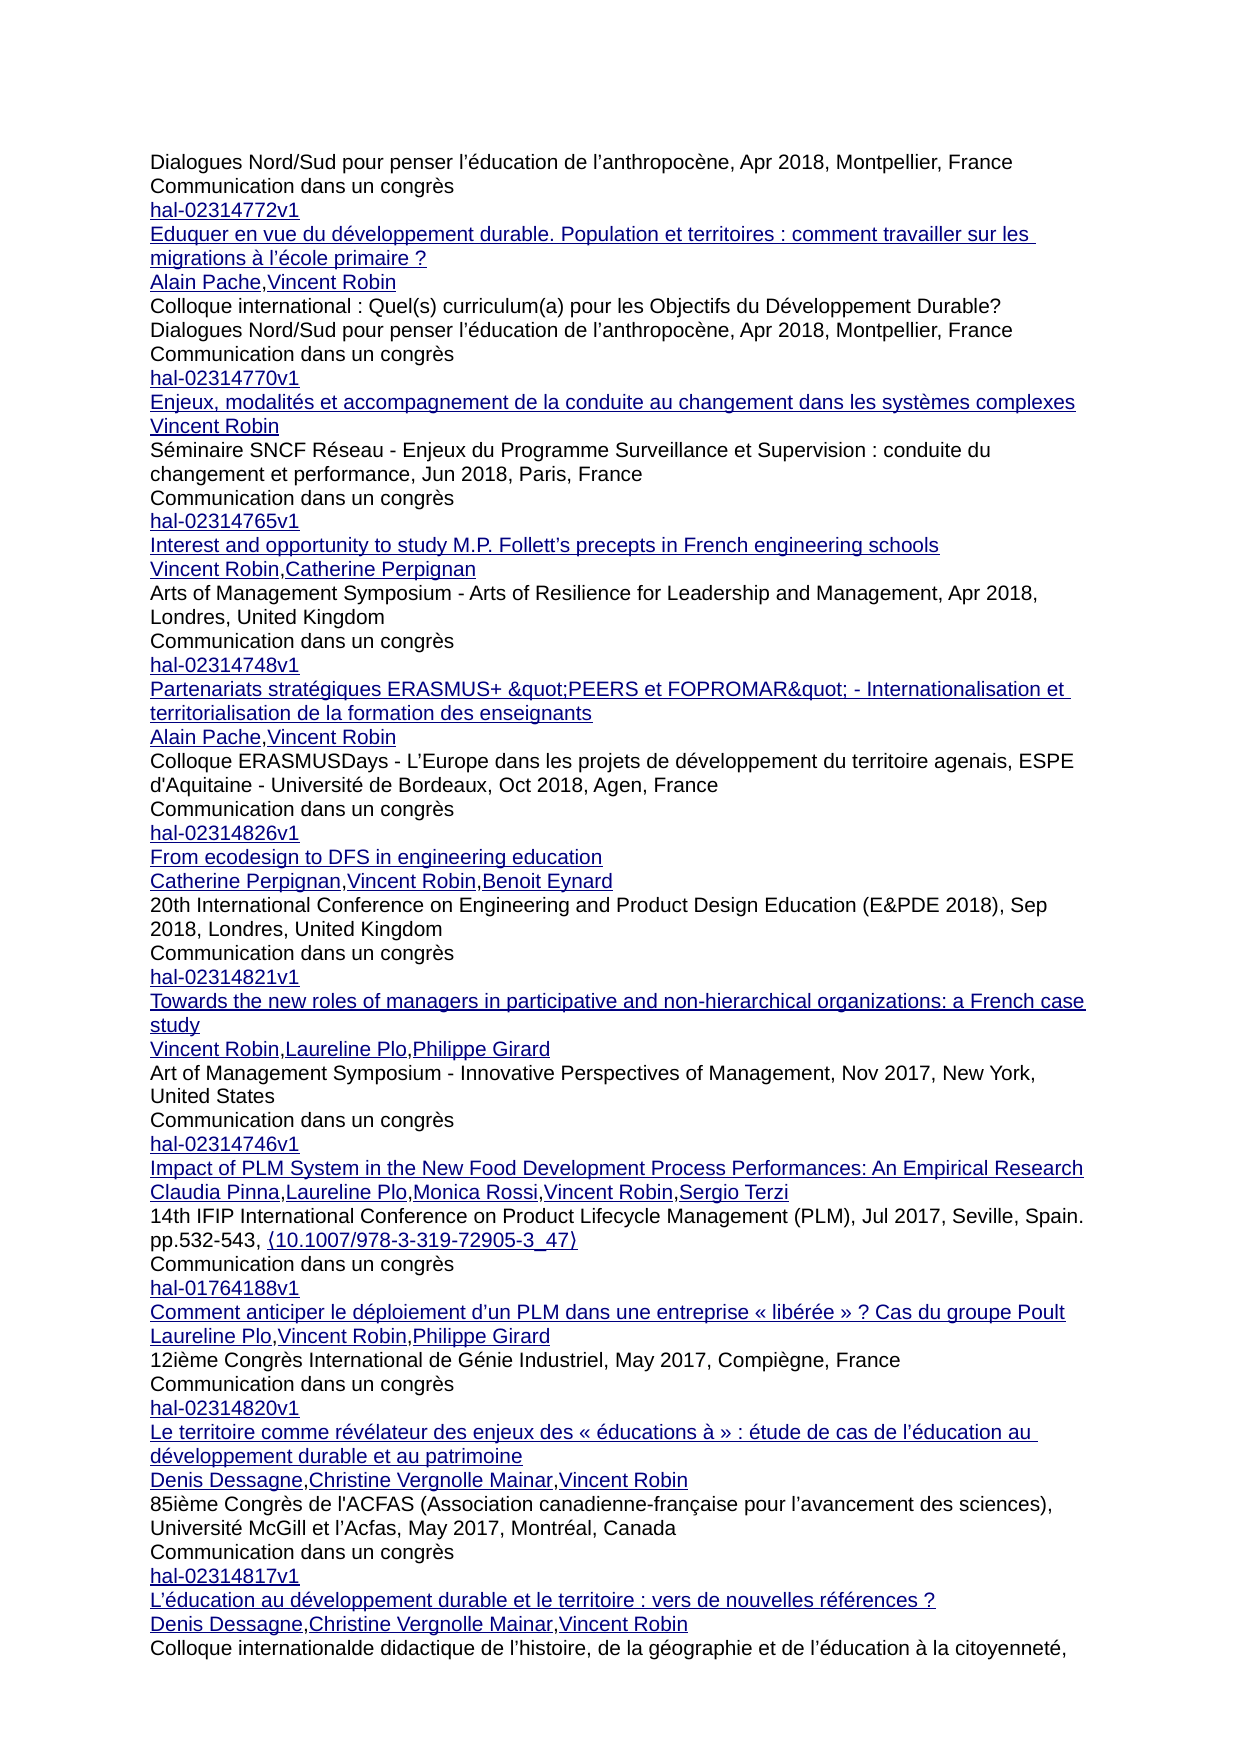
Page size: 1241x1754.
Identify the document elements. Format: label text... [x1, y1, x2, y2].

table_cell Enjeux, modalités et accompagnement de la conduite au changement dans les systèmes complexes Vincent Robin Séminaire SNCF Réseau - Enjeux du Programme Surveillance et Supervision : conduite du changement et performance, Jun 2018, Paris, France Communication dans un congrès hal-02314765v1 [150, 390, 1090, 533]
table_cell Comment anticiper le déploiement d’un PLM dans une entreprise « libérée » ? Cas du groupe Poult Laureline Plo,Vincent Robin,Philippe Girard 12ième Congrès International de Génie Industriel, May 2017, Compiègne, France Communication dans un congrès hal-02314820v1 [150, 1300, 1090, 1420]
table_cell Towards the new roles of managers in participative and non-hierarchical organizations: a French case study Vincent Robin,Laureline Plo,Philippe Girard Art of Management Symposium - Innovative Perspectives of Management, Nov 2017, New York, United States Communication dans un congrès hal-02314746v1 [150, 989, 1090, 1156]
table_cell Dialogues Nord/Sud pour penser l’éducation de l’anthropocène, Apr 2018, Montpellier, France Communication dans un congrès hal-02314772v1 [150, 150, 1090, 222]
table_cell Impact of PLM System in the New Food Development Process Performances: An Empirical Research Claudia Pinna,Laureline Plo,Monica Rossi,Vincent Robin,Sergio Terzi 14th IFIP International Conference on Product Lifecycle Management (PLM), Jul 2017, Seville, Spain. pp.532-543, ⟨10.1007/978-3-319-72905-3_47⟩ Communication dans un congrès hal-01764188v1 [150, 1156, 1090, 1300]
table_cell Partenariats stratégiques ERASMUS+ &quot;PEERS et FOPROMAR&quot; - Internationalisation et territorialisation de la formation des enseignants Alain Pache,Vincent Robin Colloque ERASMUSDays - L’Europe dans les projets de développement du territoire agenais, ESPE d'Aquitaine - Université de Bordeaux, Oct 2018, Agen, France Communication dans un congrès hal-02314826v1 [150, 677, 1090, 845]
table_cell Le territoire comme révélateur des enjeux des « éducations à » : étude de cas de l’éducation au développement durable et au patrimoine Denis Dessagne,Christine Vergnolle Mainar,Vincent Robin 85ième Congrès de l'ACFAS (Association canadienne-française pour l’avancement des sciences), Université McGill et l’Acfas, May 2017, Montréal, Canada Communication dans un congrès hal-02314817v1 [150, 1420, 1090, 1587]
table_cell Interest and opportunity to study M.P. Follett’s precepts in French engineering schools Vincent Robin,Catherine Perpignan Arts of Management Symposium - Arts of Resilience for Leadership and Management, Apr 2018, Londres, United Kingdom Communication dans un congrès hal-02314748v1 [150, 533, 1090, 677]
table_cell L’éducation au développement durable et le territoire : vers de nouvelles références ? Denis Dessagne,Christine Vergnolle Mainar,Vincent Robin Colloque internationalde didactique de l’histoire, de la géographie et de l’éducation à la citoyenneté, [150, 1588, 1090, 1659]
table_cell Eduquer en vue du développement durable. Population et territoires : comment travailler sur les migrations à l’école primaire ? Alain Pache,Vincent Robin Colloque international : Quel(s) curriculum(a) pour les Objectifs du Développement Durable? Dialogues Nord/Sud pour penser l’éducation de l’anthropocène, Apr 2018, Montpellier, France Communication dans un congrès hal-02314770v1 [150, 222, 1090, 389]
table_cell From ecodesign to DFS in engineering education Catherine Perpignan,Vincent Robin,Benoit Eynard 20th International Conference on Engineering and Product Design Education (E&PDE 2018), Sep 2018, Londres, United Kingdom Communication dans un congrès hal-02314821v1 [150, 845, 1090, 988]
